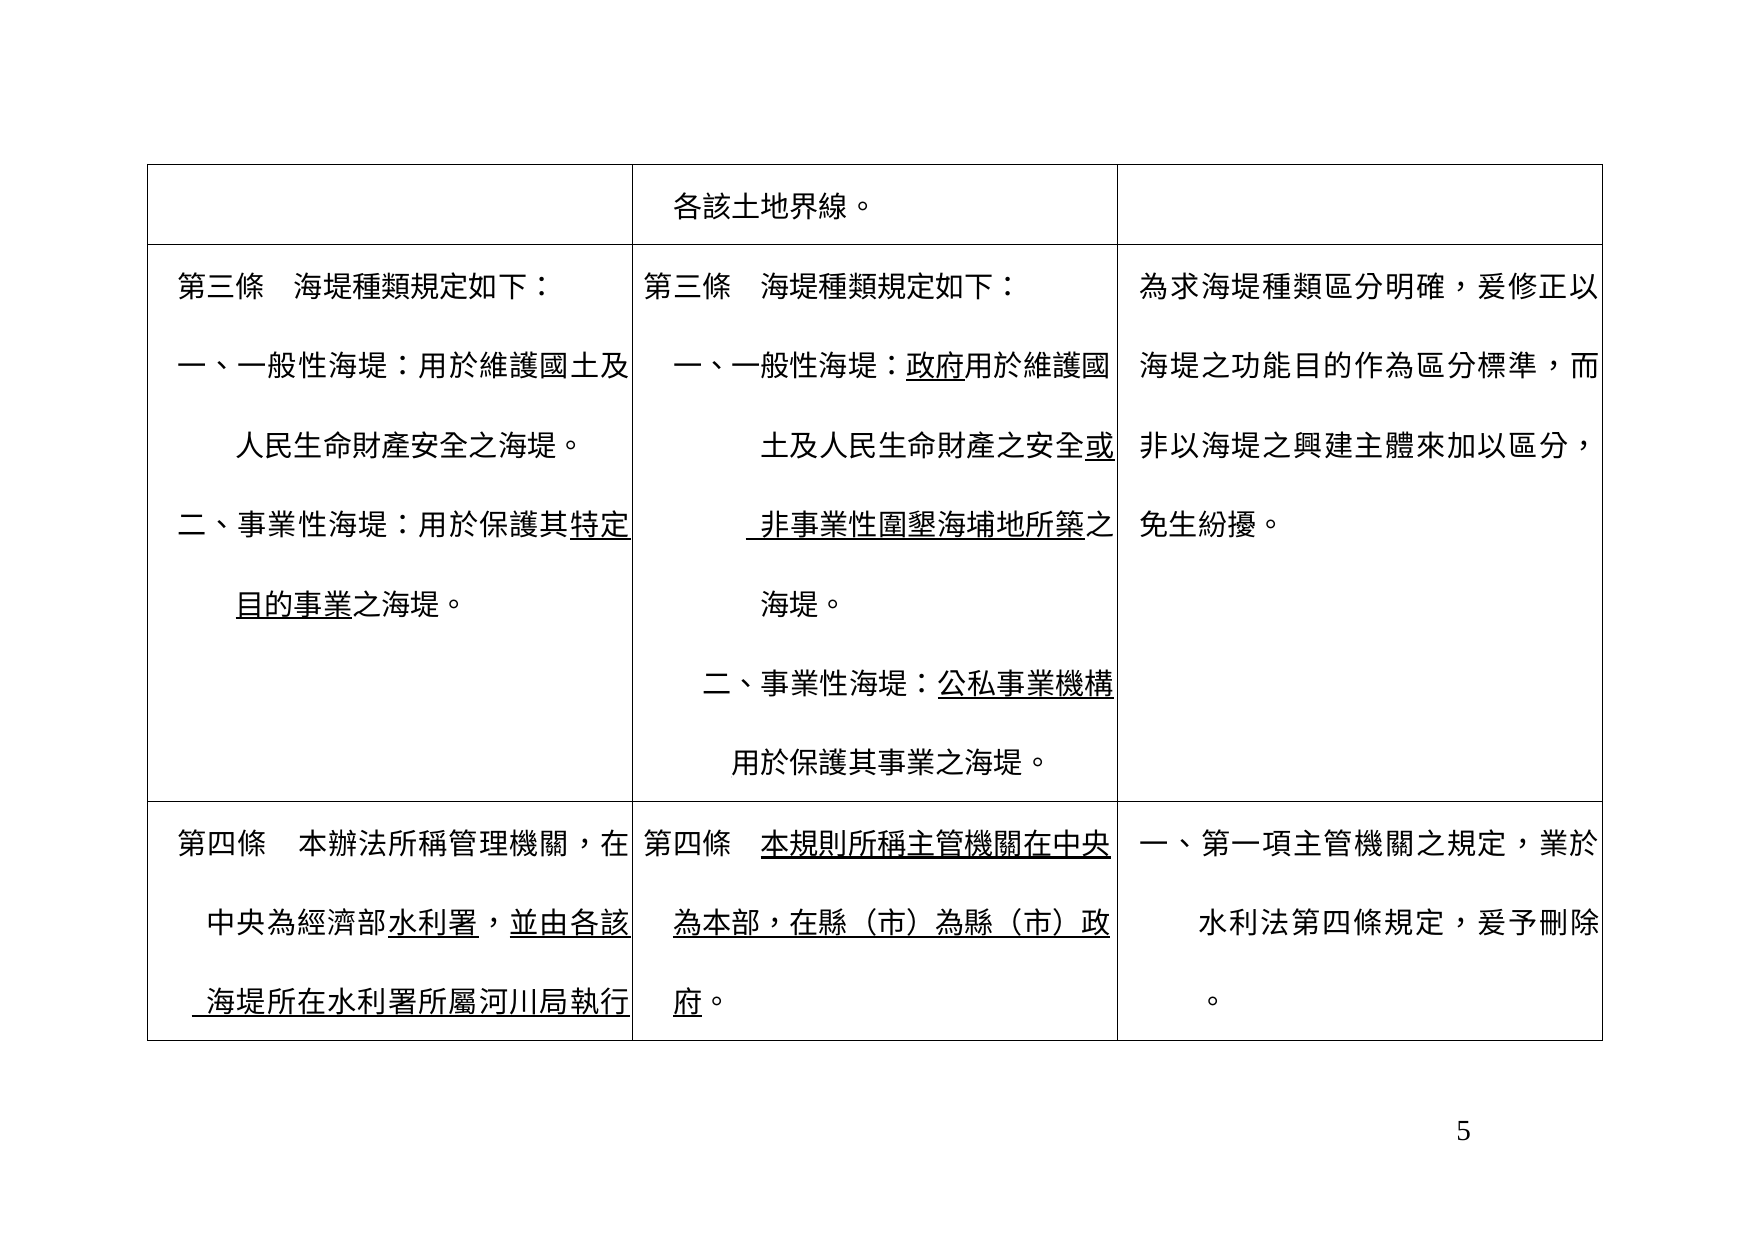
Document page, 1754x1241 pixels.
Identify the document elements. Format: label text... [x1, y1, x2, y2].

table_cell [148, 165, 632, 244]
table_cell 第四條 本辦法所稱管理機關，在中央為經濟部水利署，並由各該海堤所在水利署所屬河川局執行 [148, 802, 632, 1040]
table_cell 第三條 海堤種類規定如下： 一、一般性海堤：用於維護國土及人民生命財產安全之海堤。 二、事業性海堤：用於保護其特定目的事業之海堤。 [148, 245, 632, 801]
table_cell 第三條 海堤種類規定如下： 一、一般性海堤：政府用於維護國 土及人民生命財產之安全或非事業性圍墾海埔地所築之海堤。 二、事業性海堤：公私事業機構用於保護其事業之海堤。 [633, 245, 1117, 801]
table_cell 各該土地界線。 [633, 165, 1117, 244]
table_cell 為求海堤種類區分明確，爰修正以海堤之功能目的作為區分標準，而非以海堤之興建主體來加以區分，免生紛擾。 [1118, 245, 1602, 801]
table_cell 第四條 本規則所稱主管機關在中央 為本部，在縣（市）為縣（市）政 府。 [633, 802, 1117, 1040]
table_cell 一、第一項主管機關之規定，業於水利法第四條規定，爰予刪除。 [1118, 802, 1602, 1040]
table_cell [1118, 165, 1602, 244]
